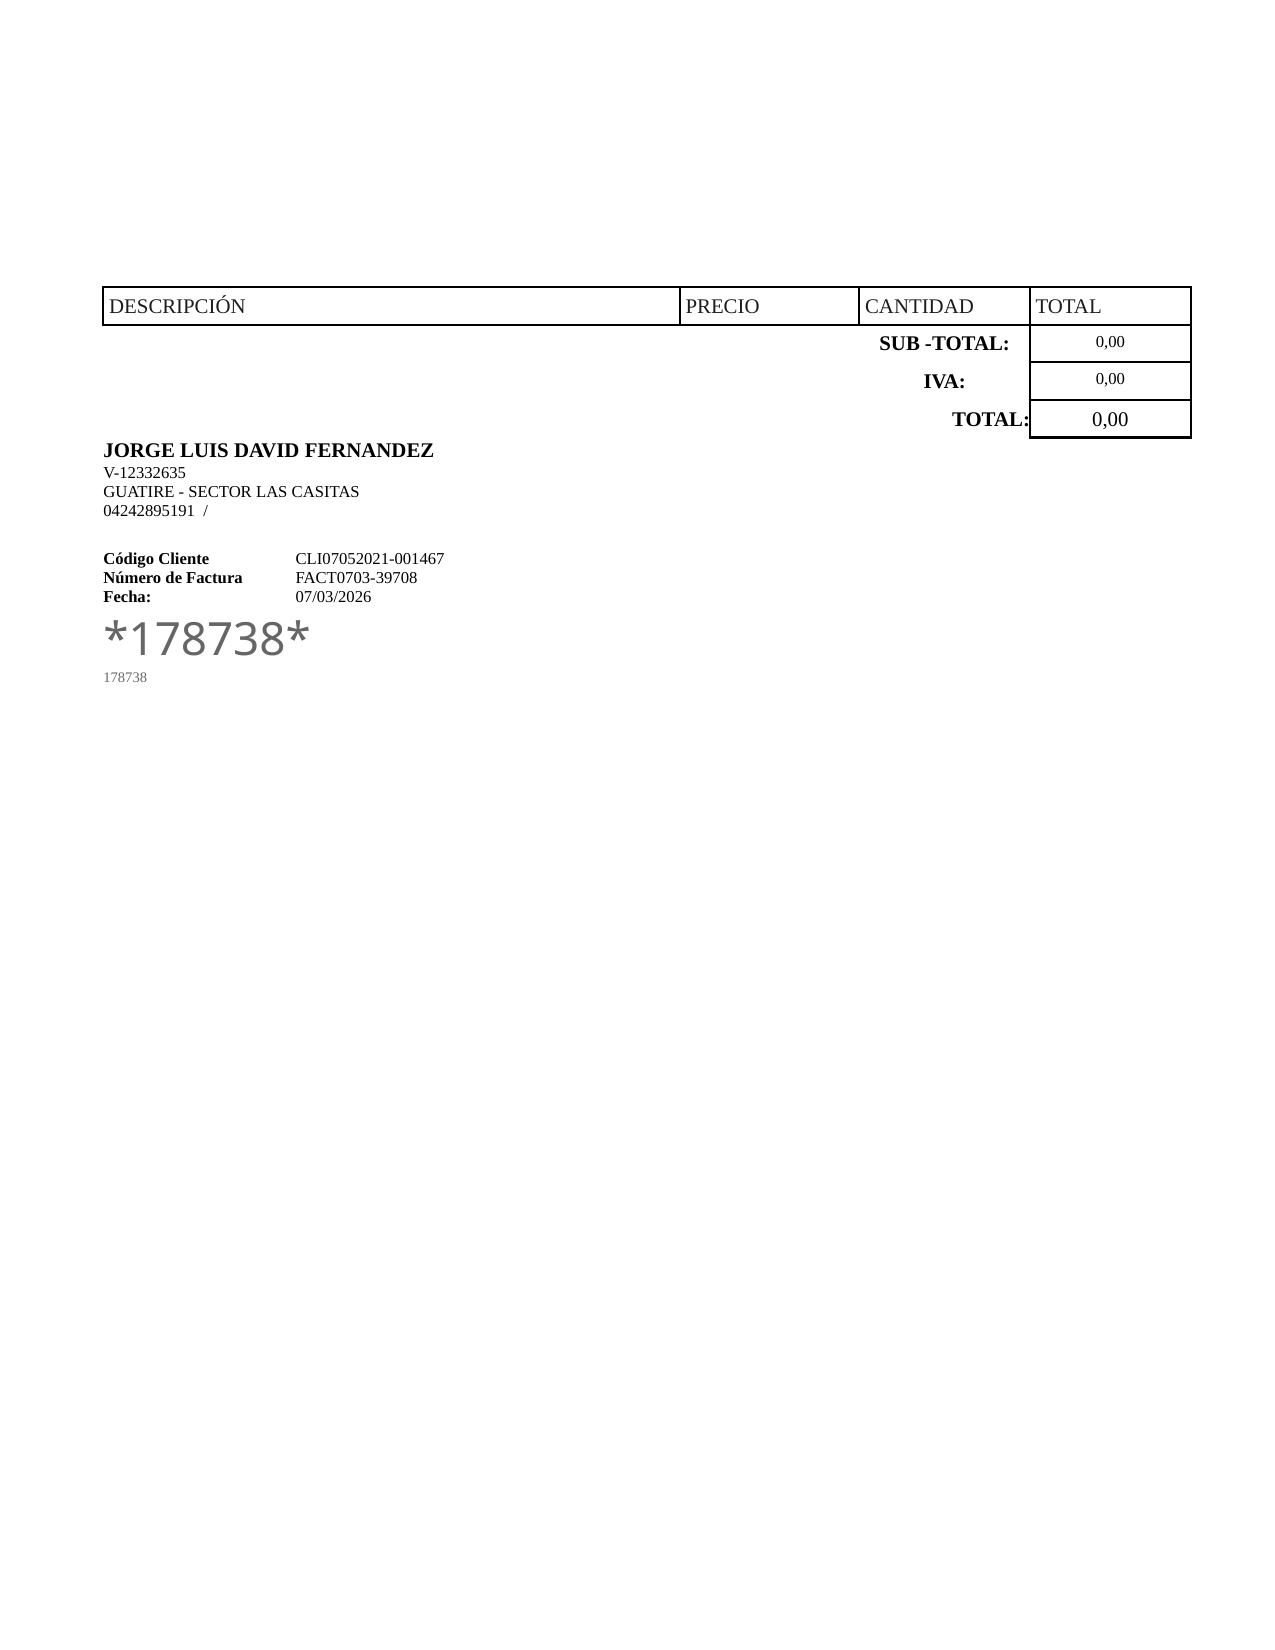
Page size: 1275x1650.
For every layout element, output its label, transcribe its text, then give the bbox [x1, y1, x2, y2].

table_header TOTAL [1031, 288, 1190, 323]
table_cell 04242895191 / [103, 501, 858, 520]
table_cell [103, 326, 859, 436]
table_cell 0,00 [1031, 326, 1190, 361]
table_header CANTIDAD [860, 288, 1029, 323]
table_cell 0,00 [1031, 363, 1190, 399]
table_header DESCRIPCIÓN [104, 288, 679, 323]
table_cell SUB -TOTAL: [859, 326, 1029, 361]
table_header PRECIO [681, 288, 858, 323]
table_cell IVA: [859, 361, 1029, 399]
table_cell FACT0703-39708 [295, 568, 517, 587]
table_cell TOTAL: [859, 399, 1029, 436]
table_cell 07/03/2026 [295, 587, 517, 606]
text *178738* [103, 606, 1137, 669]
table_header Código Cliente [103, 549, 295, 568]
text 178738 [103, 669, 1137, 685]
table_cell V-12332635 [103, 463, 858, 482]
table_cell Fecha: [103, 587, 295, 606]
table_cell 0,00 [1031, 401, 1190, 436]
table_cell GUATIRE - SECTOR LAS CASITAS [103, 482, 858, 501]
table_header JORGE LUIS DAVID FERNANDEZ [103, 439, 858, 462]
table_header CLI07052021-001467 [295, 549, 517, 568]
table_cell Número de Factura [103, 568, 295, 587]
